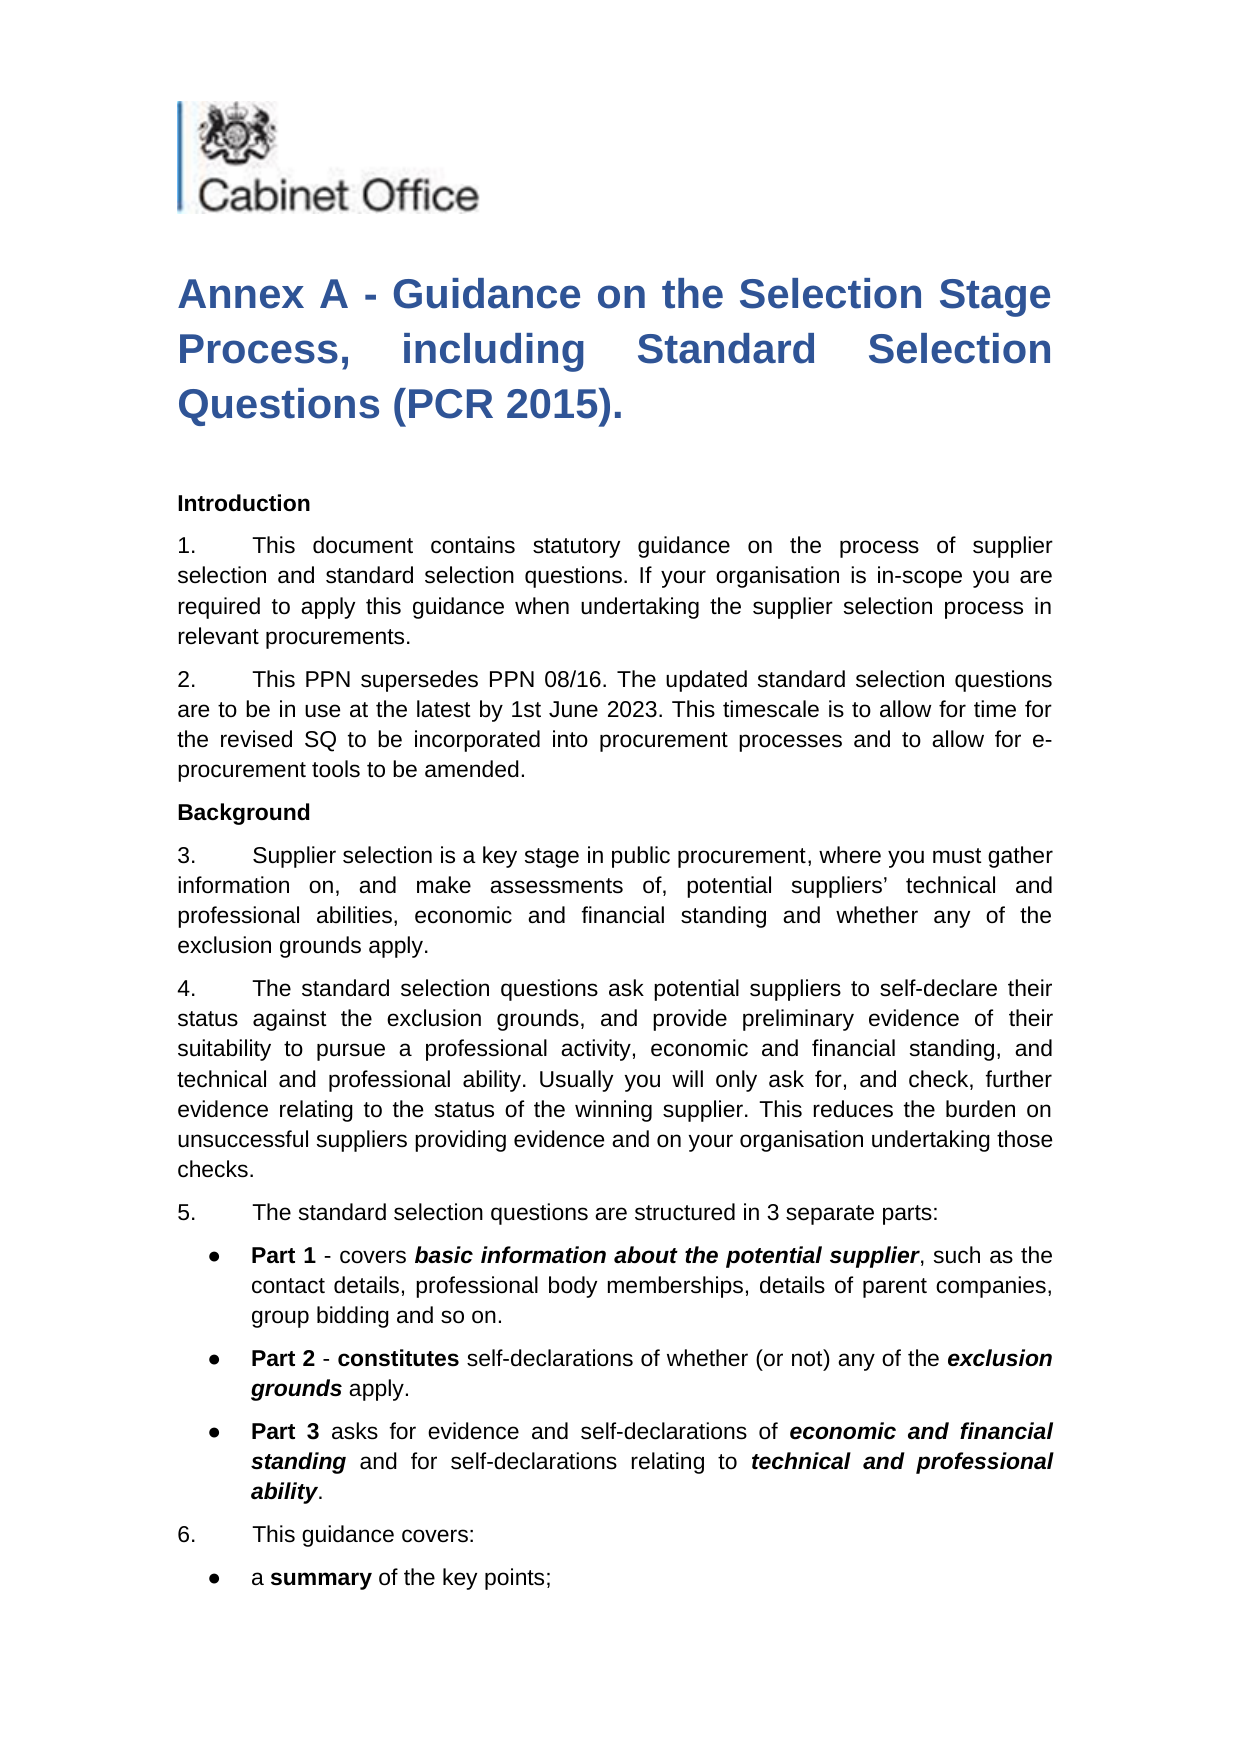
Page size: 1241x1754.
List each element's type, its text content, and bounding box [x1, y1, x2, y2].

list This PPN supersedes PPN 08/16. The updated standard selection questions are to be in use at the latest by 1st June 2023. This timescale is to allow for time for the revised SQ to be incorporated into procurement processes and to allow for e-procurement tools to be amended. [177, 666, 1053, 783]
list This guidance covers: [177, 1521, 1053, 1547]
list a summary of the key points; [207, 1563, 1053, 1590]
text Annex A - Guidance on the Selection Stage Process, including Standard Selection Questions (PCR 2015). [177, 269, 1053, 427]
list This document contains statutory guidance on the process of supplier selection and standard selection questions. If your organisation is in-scope you are required to apply this guidance when undertaking the supplier selection process in relevant procurements. [177, 532, 1053, 649]
list Part 1 - covers basic information about the potential supplier, such as the contact details, professional body memberships, details of parent companies, group bidding and so on. [207, 1242, 1053, 1328]
list Part 2 - constitutes self-declarations of whether (or not) any of the exclusion grounds apply. [207, 1345, 1053, 1401]
list The standard selection questions ask potential suppliers to self-declare their status against the exclusion grounds, and provide preliminary evidence of their suitability to pursue a professional activity, economic and financial standing, and technical and professional ability. Usually you will only ask for, and check, further evidence relating to the status of the winning supplier. This reduces the burden on unsuccessful suppliers providing evidence and on your organisation undertaking those checks. [177, 975, 1053, 1183]
picture [177, 101, 481, 214]
list Part 3 asks for evidence and self-declarations of economic and financial standing and for self-declarations relating to technical and professional ability. [207, 1418, 1053, 1504]
list The standard selection questions are structured in 3 separate parts: [177, 1199, 1053, 1225]
list Supplier selection is a key stage in public procurement, where you must gather information on, and make assessments of, potential suppliers’ technical and professional abilities, economic and financial standing and whether any of the exclusion grounds apply. [177, 842, 1053, 959]
text Background [177, 799, 1053, 825]
text Introduction [177, 489, 1053, 516]
